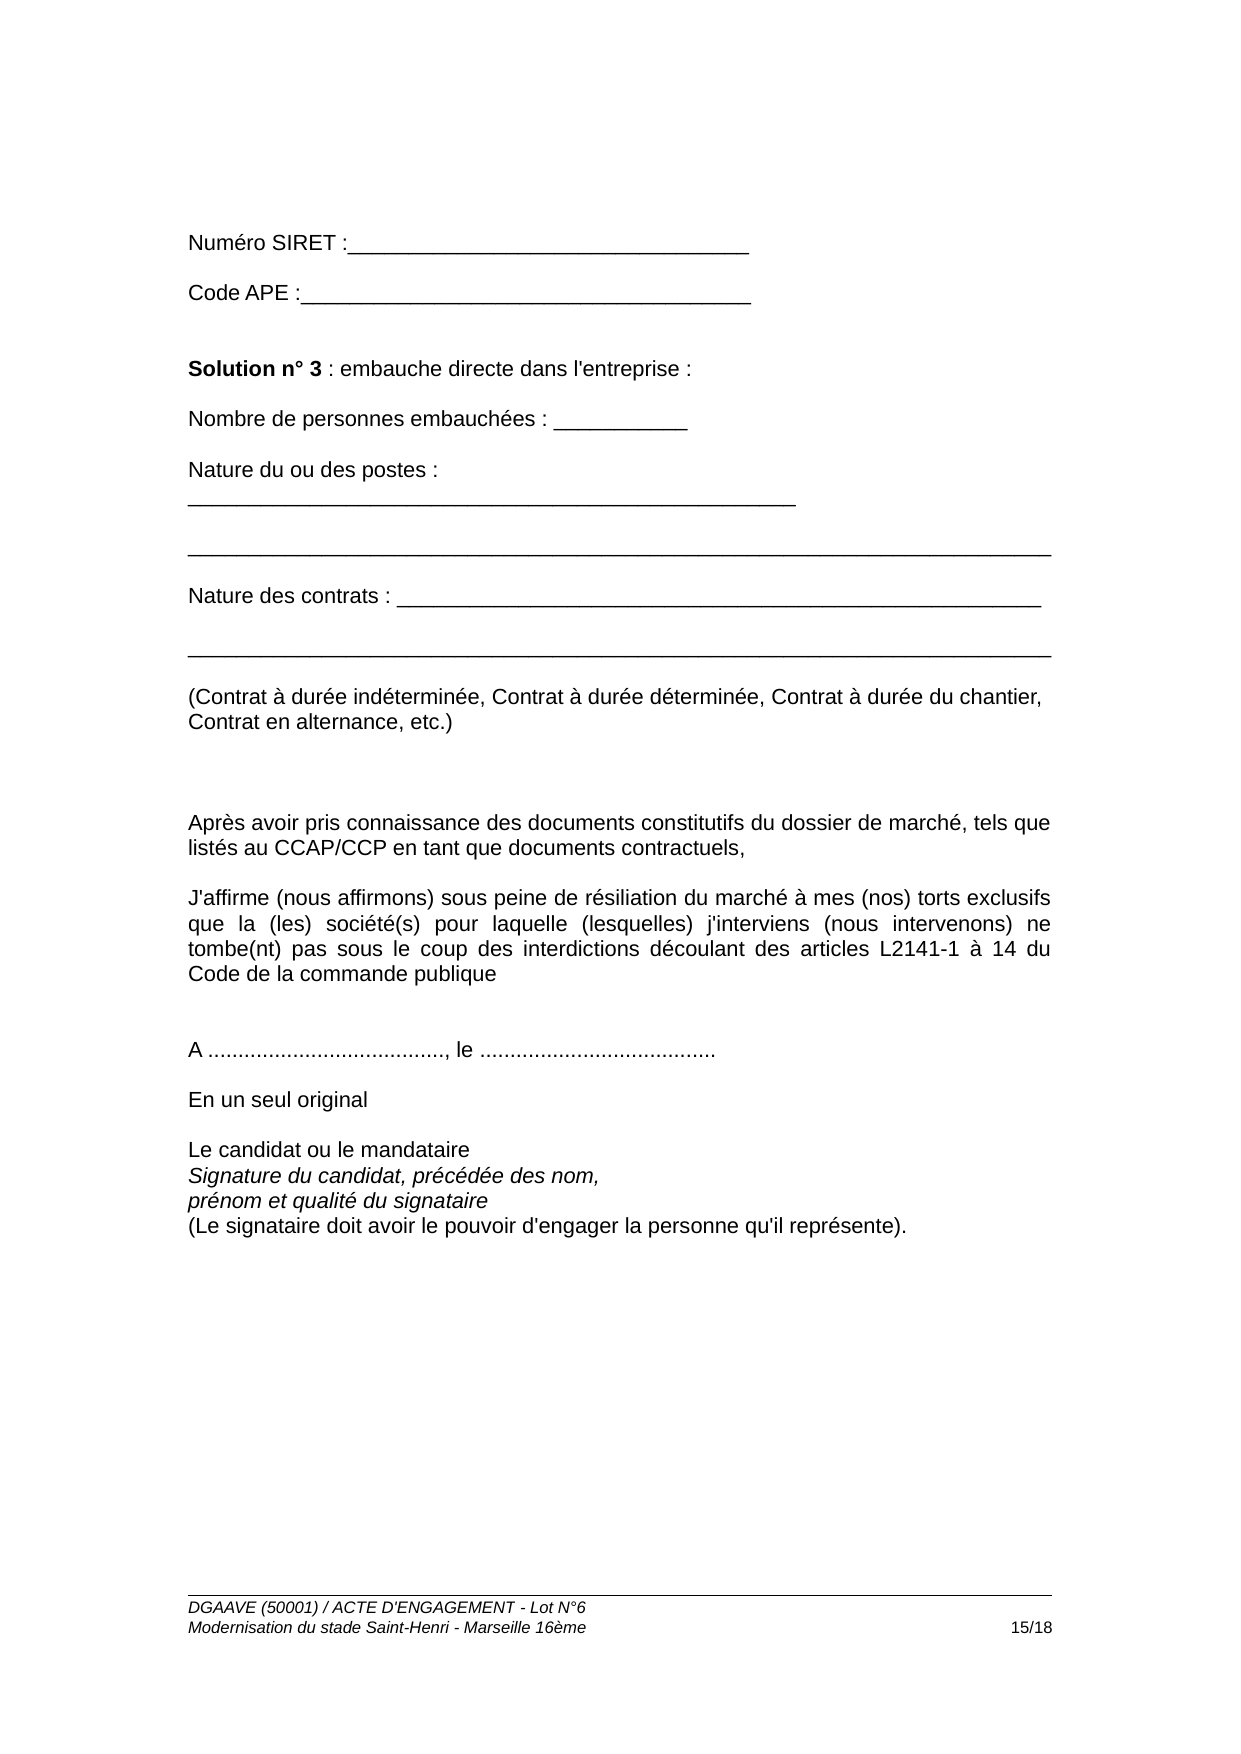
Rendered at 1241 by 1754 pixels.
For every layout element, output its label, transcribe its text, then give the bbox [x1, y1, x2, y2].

text En un seul original [188, 1087, 1052, 1112]
text prénom et qualité du signataire [188, 1188, 1052, 1213]
text J'affirme (nous affirmons) sous peine de résiliation du marché à mes (nos) torts exclusifs que la (les) société(s) pour laquelle (lesquelles) j'interviens (nous intervenons) ne tombe(nt) pas sous le coup des interdictions découlant des articles L2141-1 à 14 du Code de la commande publique [188, 885, 1052, 986]
text Le candidat ou le mandataire [188, 1137, 1052, 1162]
text (Le signataire doit avoir le pouvoir d'engager la personne qu'il représente). [188, 1213, 1052, 1238]
text Nature des contrats : _____________________________________________________ [188, 583, 1052, 608]
text Après avoir pris connaissance des documents constitutifs du dossier de marché, tels que listés au CCAP/CCP en tant que documents contractuels, [188, 809, 1052, 860]
text Numéro SIRET :_________________________________ [188, 230, 1052, 255]
text (Contrat à durée indéterminée, Contrat à durée déterminée, Contrat à durée du chantier, Contrat en alternance, etc.) [188, 683, 1052, 734]
text Signature du candidat, précédée des nom, [188, 1162, 1052, 1188]
text Nombre de personnes embauchées : ___________ [188, 406, 1052, 431]
text Code APE :_____________________________________ [188, 280, 1052, 305]
text A ......................................., le ....................................... [188, 1036, 1052, 1062]
text Nature du ou des postes : __________________________________________________ [188, 457, 1052, 507]
text _______________________________________________________________________ [188, 532, 1052, 557]
text Solution n° 3 : embauche directe dans l'entreprise : [188, 356, 1052, 381]
text _______________________________________________________________________ [188, 633, 1052, 658]
